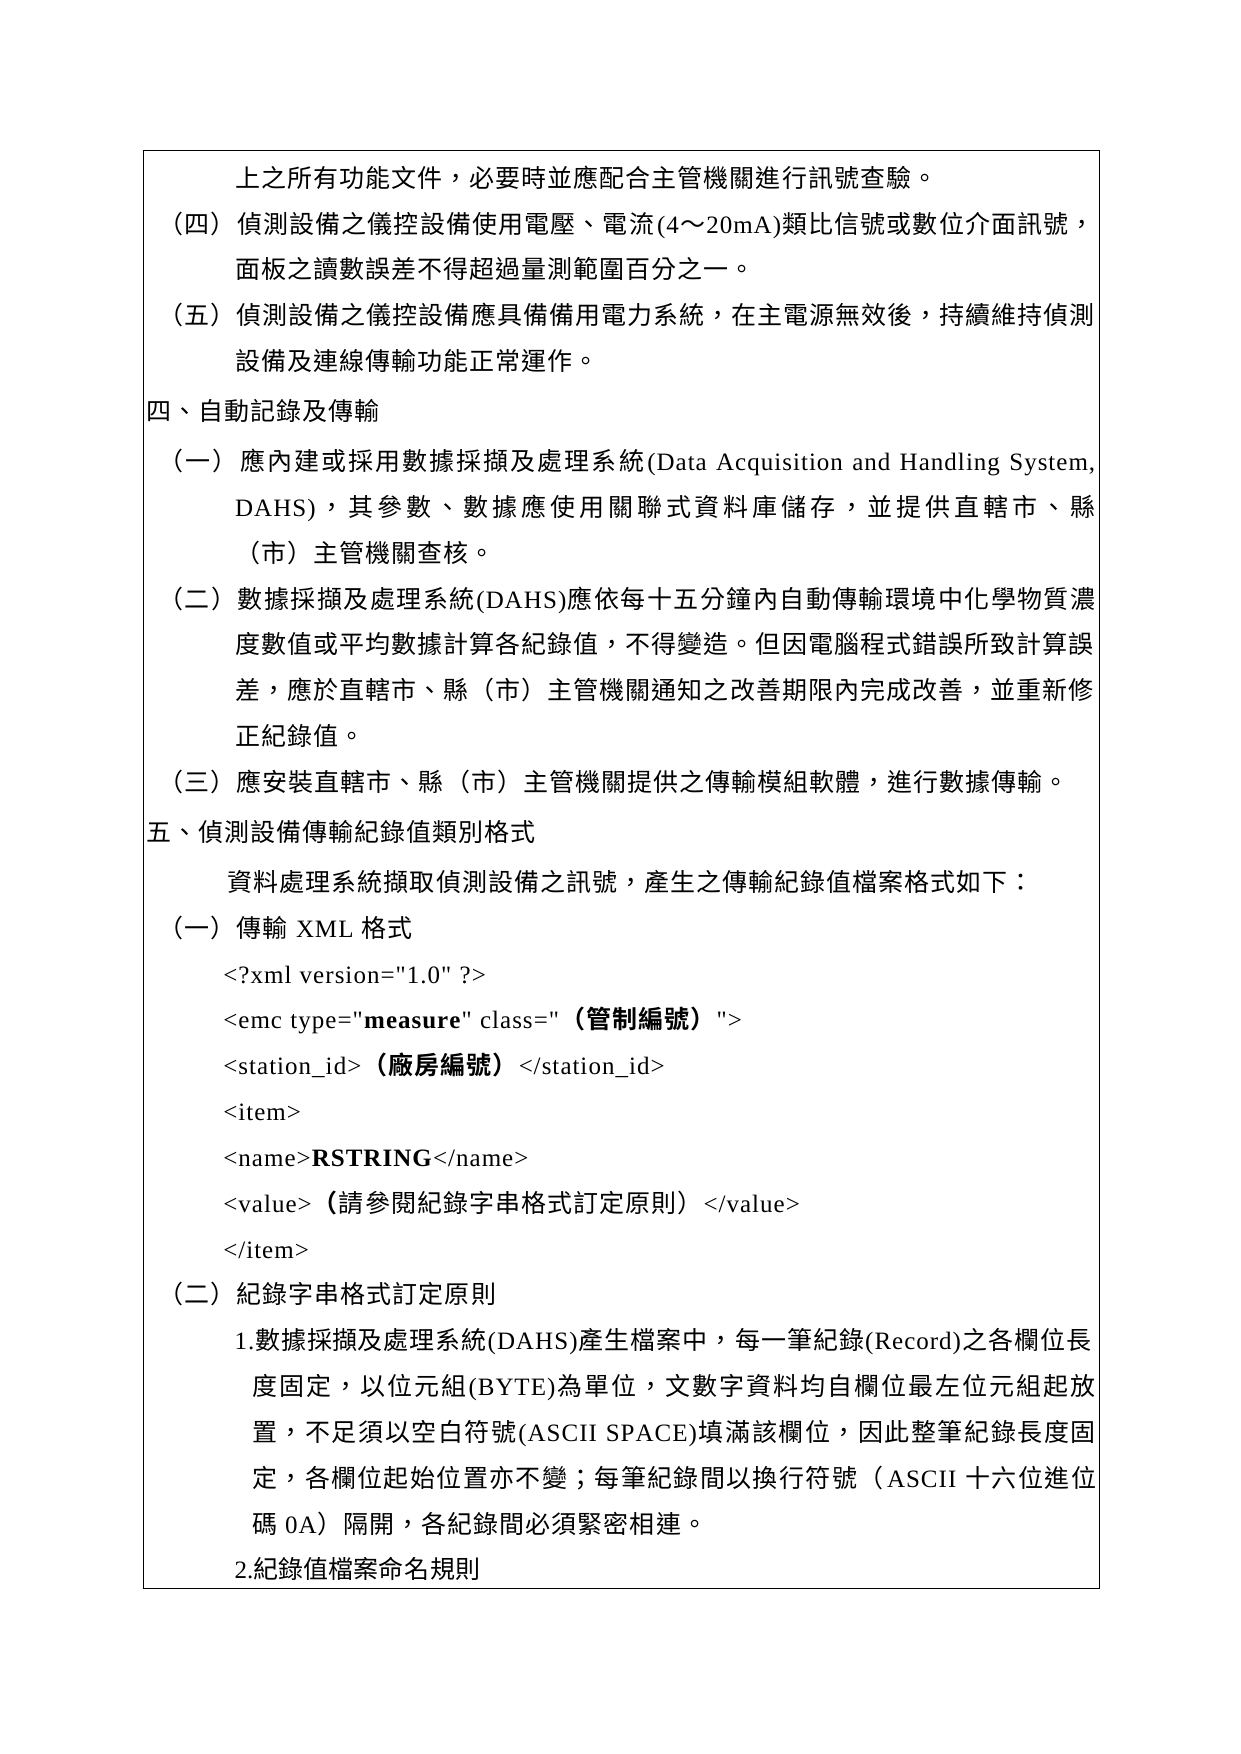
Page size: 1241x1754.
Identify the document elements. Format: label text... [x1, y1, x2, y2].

table_header 上之所有功能文件，必要時並應配合主管機關進行訊號查驗。 （四）偵測設備之儀控設備使用電壓、電流(4～20mA)類比信號或數位介面訊號，面板之讀數誤差不得超過量測範圍百分之一。 （五）偵測設備之儀控設備應具備備用電力系統，在主電源無效後，持續維持偵測設備及連線傳輸功能正常運作。 四、自動記錄及傳輸 （一）應內建或採用數據採擷及處理系統(Data Acquisition and Handling System, DAHS)，其參數、數據應使用關聯式資料庫儲存，並提供直轄市、縣（市）主管機關查核。 （二）數據採擷及處理系統(DAHS)應依每十五分鐘內自動傳輸環境中化學物質濃度數值或平均數據計算各紀錄值，不得變造。但因電腦程式錯誤所致計算誤差，應於直轄市、縣（市）主管機關通知之改善期限內完成改善，並重新修正紀錄值。 （三）應安裝直轄市、縣（市）主管機關提供之傳輸模組軟體，進行數據傳輸。 五、偵測設備傳輸紀錄值類別格式 資料處理系統擷取偵測設備之訊號，產生之傳輸紀錄值檔案格式如下： （一）傳輸 XML 格式 <?xml version="1.0" ?> <emc type="measure" class="（管制編號）"> <station_id>（廠房編號）</station_id> <item> <name>RSTRING</name> <value>（請參閱紀錄字串格式訂定原則）</value> </item> （二）紀錄字串格式訂定原則 1.數據採擷及處理系統(DAHS)產生檔案中，每一筆紀錄(Record)之各欄位長 度固定，以位元組(BYTE)為單位，文數字資料均自欄位最左位元組起放置，不足須以空白符號(ASCII SPACE)填滿該欄位，因此整筆紀錄長度固定，各欄位起始位置亦不變；每筆紀錄間以換行符號（ASCII 十六位進位碼 0A）隔開，各紀錄間必須緊密相連。 2.紀錄值檔案命名規則 [144, 151, 1099, 1588]
